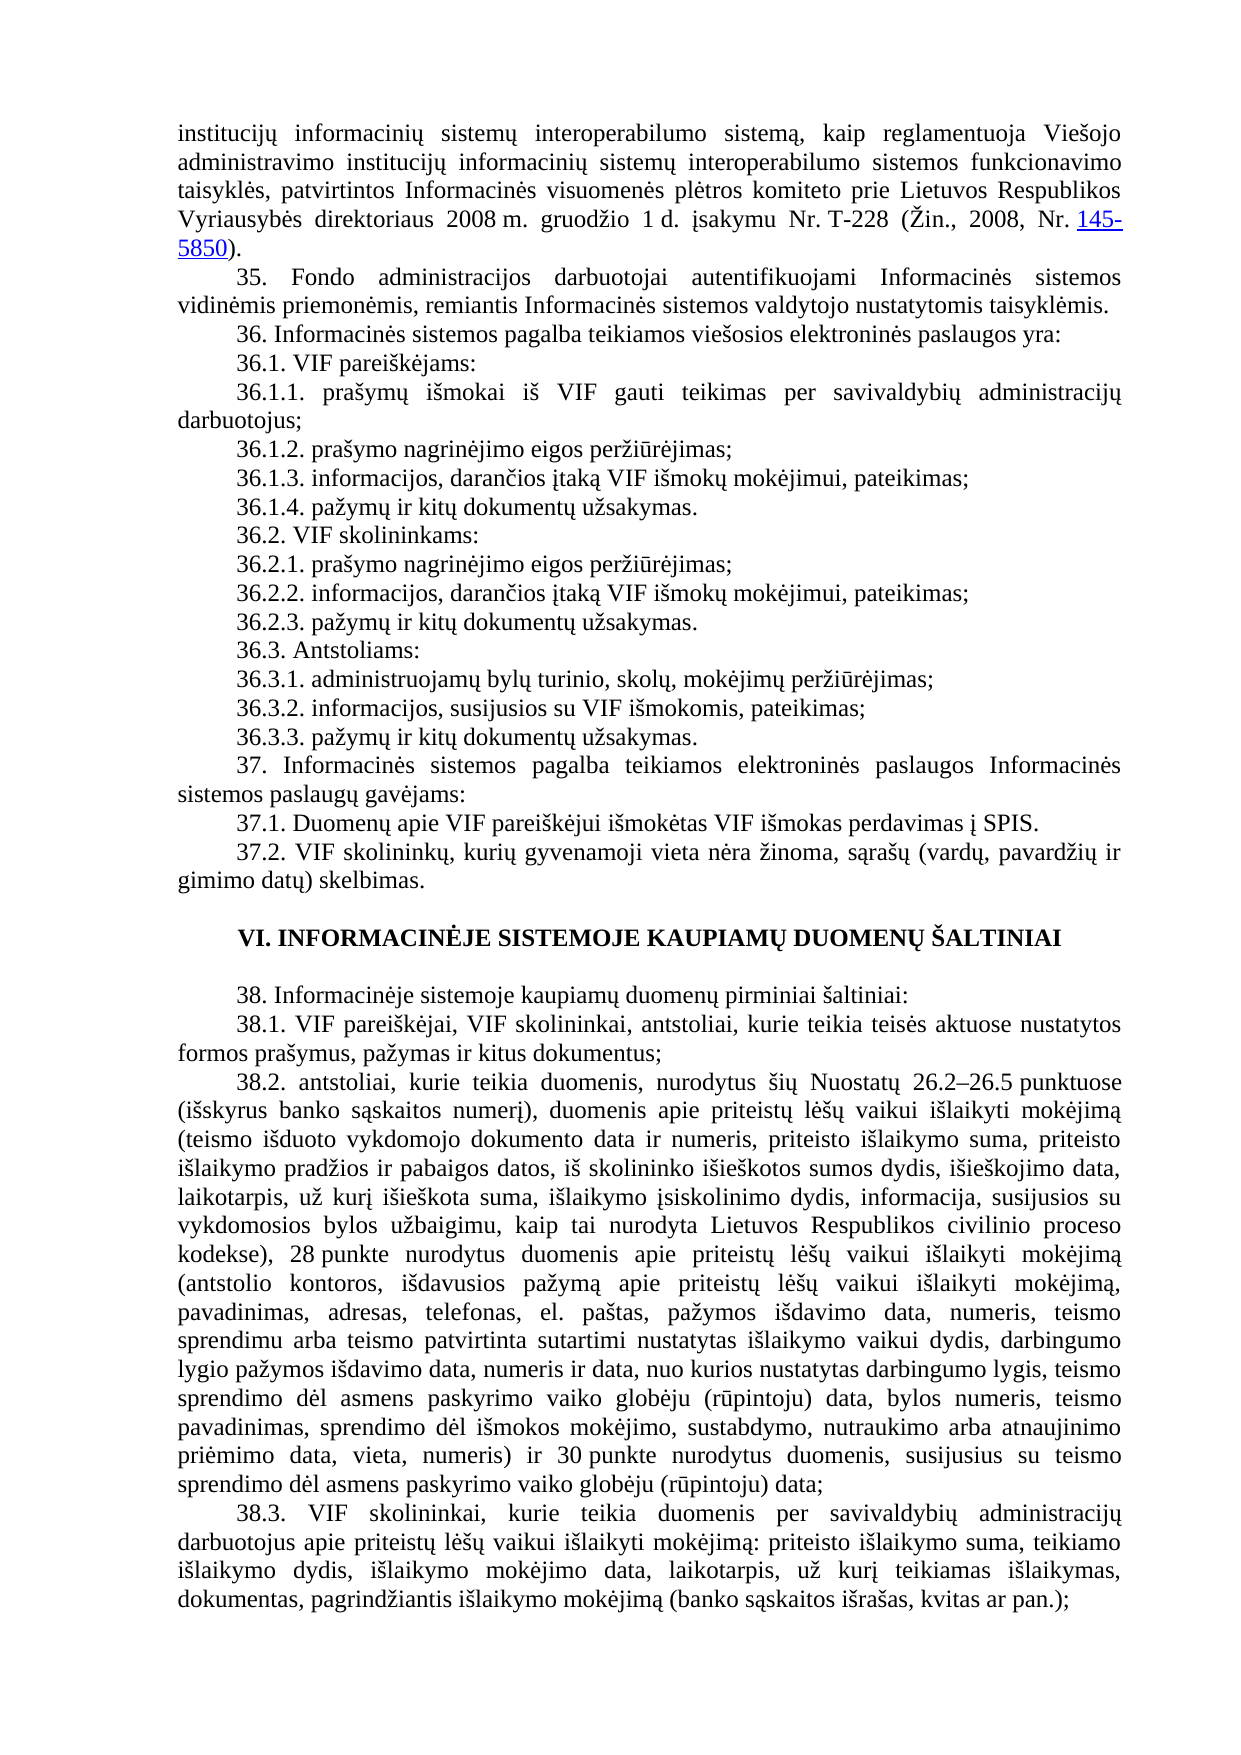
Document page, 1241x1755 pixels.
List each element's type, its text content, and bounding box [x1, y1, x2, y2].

text VI. INFORMACINĖJE SISTEMOJE KAUPIAMŲ DUOMENŲ ŠALTINIAI [177, 923, 1122, 952]
text 36.1.4. pažymų ir kitų dokumentų užsakymas. [177, 492, 1122, 521]
text 36. Informacinės sistemos pagalba teikiamos viešosios elektroninės paslaugos yra: [177, 319, 1122, 348]
text 37.2. VIF skolininkų, kurių gyvenamoji vieta nėra žinoma, sąrašų (vardų, pavardžių ir gimimo datų) skelbimas. [177, 837, 1122, 894]
text institucijų informacinių sistemų interoperabilumo sistemą, kaip reglamentuoja Viešojo administravimo institucijų informacinių sistemų interoperabilumo sistemos funkcionavimo taisyklės, patvirtintos Informacinės visuomenės plėtros komiteto prie Lietuvos Respublikos Vyriausybės direktoriaus 2008 m. gruodžio 1 d. įsakymu Nr. T-228 (Žin., 2008, Nr. 145-5850). [177, 118, 1122, 262]
text 36.2.3. pažymų ir kitų dokumentų užsakymas. [177, 607, 1122, 636]
text 36.2.2. informacijos, darančios įtaką VIF išmokų mokėjimui, pateikimas; [177, 578, 1122, 607]
text 36.3.1. administruojamų bylų turinio, skolų, mokėjimų peržiūrėjimas; [177, 664, 1122, 693]
text 36.2.1. prašymo nagrinėjimo eigos peržiūrėjimas; [177, 549, 1122, 578]
text 36.3. Antstoliams: [177, 636, 1122, 664]
text 38.1. VIF pareiškėjai, VIF skolininkai, antstoliai, kurie teikia teisės aktuose nustatytos formos prašymus, pažymas ir kitus dokumentus; [177, 1009, 1122, 1067]
text 36.1.2. prašymo nagrinėjimo eigos peržiūrėjimas; [177, 434, 1122, 463]
text 36.1. VIF pareiškėjams: [177, 348, 1122, 377]
text 36.2. VIF skolininkams: [177, 521, 1122, 549]
text 37.1. Duomenų apie VIF pareiškėjui išmokėtas VIF išmokas perdavimas į SPIS. [177, 808, 1122, 837]
text 36.1.3. informacijos, darančios įtaką VIF išmokų mokėjimui, pateikimas; [177, 463, 1122, 492]
text 38.2. antstoliai, kurie teikia duomenis, nurodytus šių Nuostatų 26.2–26.5 punktuose (išskyrus banko sąskaitos numerį), duomenis apie priteistų lėšų vaikui išlaikyti mokėjimą (teismo išduoto vykdomojo dokumento data ir numeris, priteisto išlaikymo suma, priteisto išlaikymo pradžios ir pabaigos datos, iš skolininko išieškotos sumos dydis, išieškojimo data, laikotarpis, už kurį išieškota suma, išlaikymo įsiskolinimo dydis, informacija, susijusios su vykdomosios bylos užbaigimu, kaip tai nurodyta Lietuvos Respublikos civilinio proceso kodekse), 28 punkte nurodytus duomenis apie priteistų lėšų vaikui išlaikyti mokėjimą (antstolio kontoros, išdavusios pažymą apie priteistų lėšų vaikui išlaikyti mokėjimą, pavadinimas, adresas, telefonas, el. paštas, pažymos išdavimo data, numeris, teismo sprendimu arba teismo patvirtinta sutartimi nustatytas išlaikymo vaikui dydis, darbingumo lygio pažymos išdavimo data, numeris ir data, nuo kurios nustatytas darbingumo lygis, teismo sprendimo dėl asmens paskyrimo vaiko globėju (rūpintoju) data, bylos numeris, teismo pavadinimas, sprendimo dėl išmokos mokėjimo, sustabdymo, nutraukimo arba atnaujinimo priėmimo data, vieta, numeris) ir 30 punkte nurodytus duomenis, susijusius su teismo sprendimo dėl asmens paskyrimo vaiko globėju (rūpintoju) data; [177, 1067, 1122, 1498]
text 38. Informacinėje sistemoje kaupiamų duomenų pirminiai šaltiniai: [177, 981, 1122, 1009]
text 36.3.2. informacijos, susijusios su VIF išmokomis, pateikimas; [177, 693, 1122, 722]
text 36.1.1. prašymų išmokai iš VIF gauti teikimas per savivaldybių administracijų darbuotojus; [177, 377, 1122, 434]
text 36.3.3. pažymų ir kitų dokumentų užsakymas. [177, 722, 1122, 751]
text 38.3. VIF skolininkai, kurie teikia duomenis per savivaldybių administracijų darbuotojus apie priteistų lėšų vaikui išlaikyti mokėjimą: priteisto išlaikymo suma, teikiamo išlaikymo dydis, išlaikymo mokėjimo data, laikotarpis, už kurį teikiamas išlaikymas, dokumentas, pagrindžiantis išlaikymo mokėjimą (banko sąskaitos išrašas, kvitas ar pan.); [177, 1498, 1122, 1613]
text 35. Fondo administracijos darbuotojai autentifikuojami Informacinės sistemos vidinėmis priemonėmis, remiantis Informacinės sistemos valdytojo nustatytomis taisyklėmis. [177, 262, 1122, 319]
text 37. Informacinės sistemos pagalba teikiamos elektroninės paslaugos Informacinės sistemos paslaugų gavėjams: [177, 751, 1122, 808]
